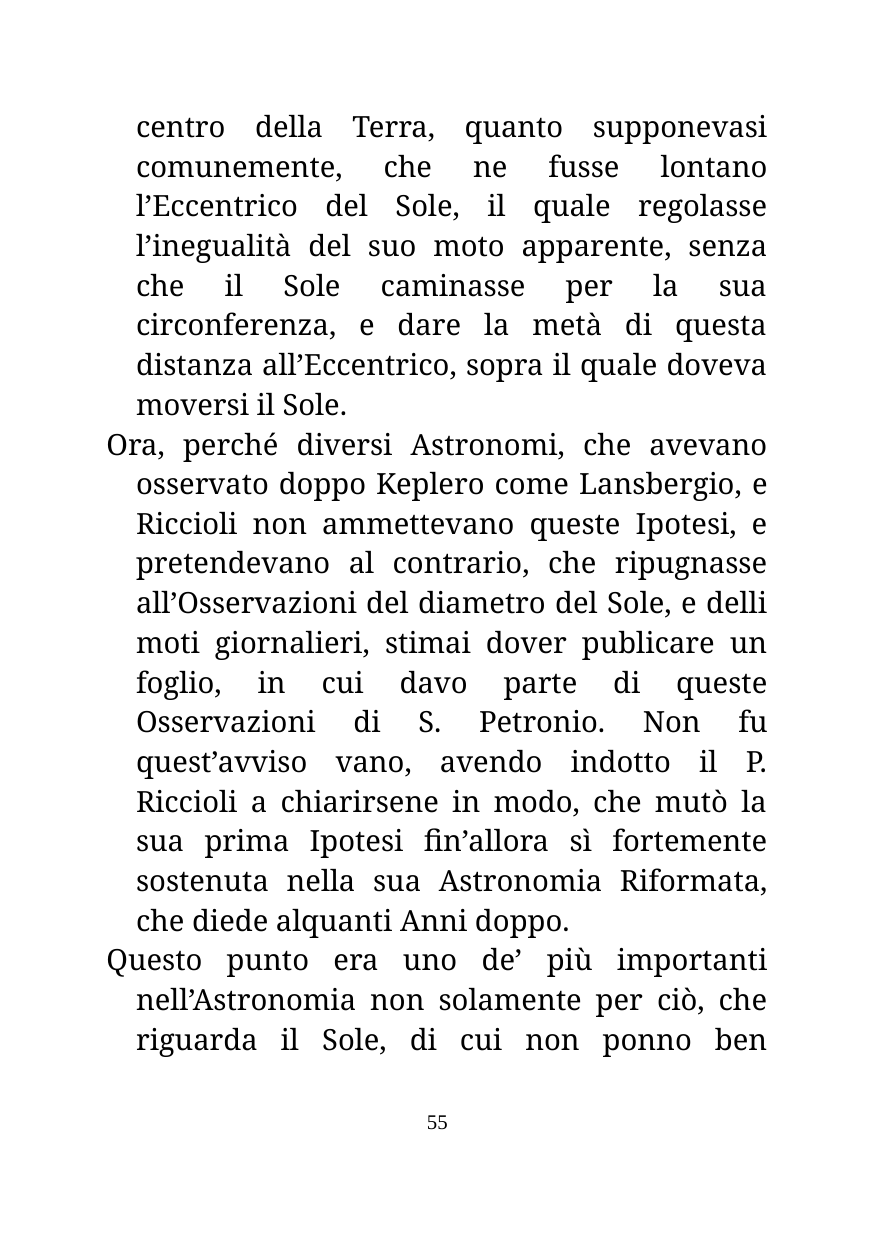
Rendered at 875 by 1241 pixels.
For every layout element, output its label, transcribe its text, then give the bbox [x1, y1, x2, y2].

text centro della Terra, quanto supponevasi comunemente, che ne fusse lontano l’Eccentrico del Sole, il quale regolasse l’inegualità del suo moto apparente, senza che il Sole caminasse per la sua circonferenza, e dare la metà di questa distanza all’Eccentrico, sopra il quale doveva moversi il Sole. [106, 106, 768, 424]
text Questo punto era uno de’ più importanti nell’Astronomia non solamente per ciò, che riguarda il Sole, di cui non ponno ben [106, 940, 768, 1059]
text Ora, perché diversi Astronomi, che avevano osservato doppo Keplero come Lansbergio, e Riccioli non ammettevano queste Ipotesi, e pretendevano al contrario, che ripugnasse all’Osservazioni del diametro del Sole, e delli moti giornalieri, stimai dover publicare un foglio, in cui davo parte di queste Osservazioni di S. Petronio. Non fu quest’avviso vano, avendo indotto il P. Riccioli a chiarirsene in modo, che mutò la sua prima Ipotesi fin’allora sì fortemente sostenuta nella sua Astronomia Riformata, che diede alquanti Anni doppo. [106, 424, 768, 940]
